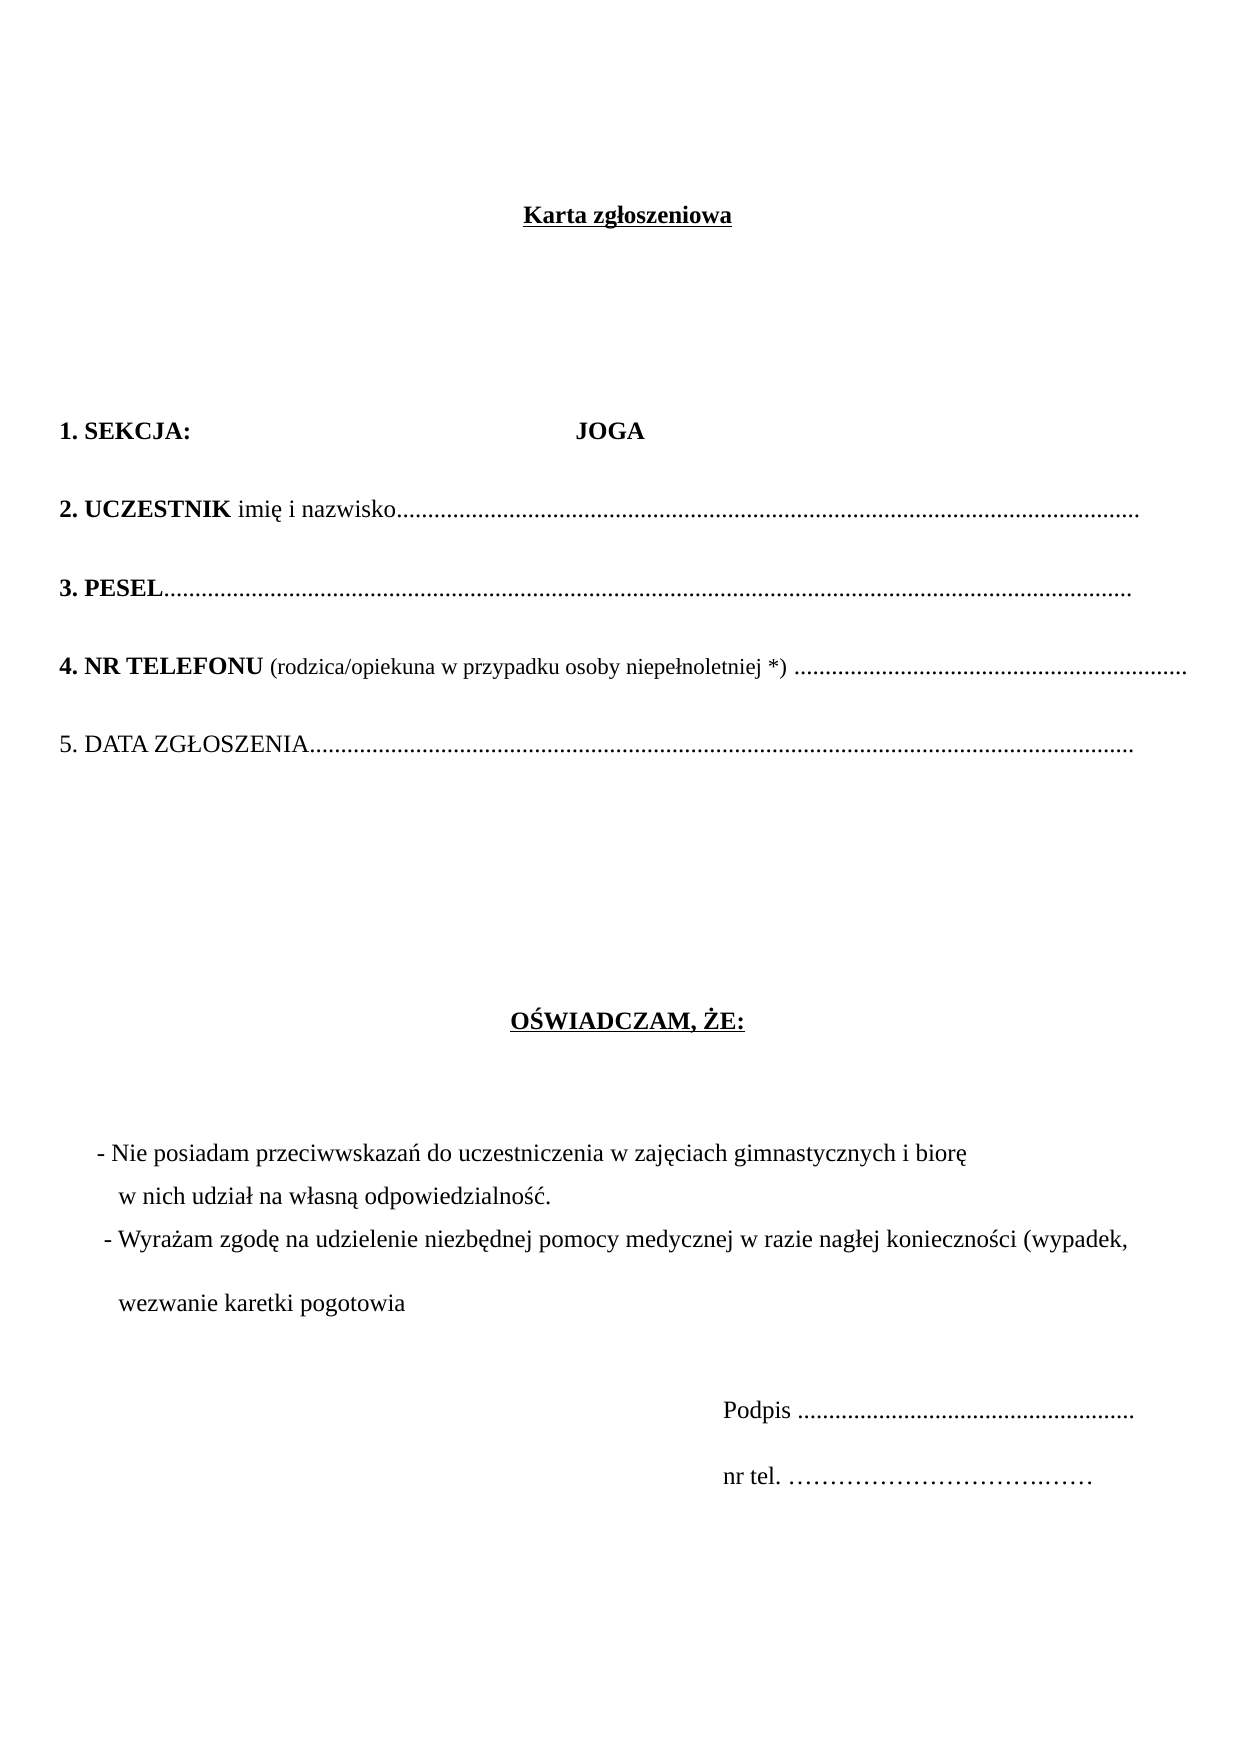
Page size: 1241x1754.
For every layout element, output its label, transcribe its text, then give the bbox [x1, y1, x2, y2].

text 2. UCZESTNIK imię i nazwisko....................................................................................................................... [59, 494, 1196, 523]
text 1. SEKCJA: JOGA [59, 416, 1196, 445]
text 3. PESEL........................................................................................................................................................... [59, 573, 1196, 601]
text OŚWIADCZAM, ŻE: [59, 1006, 1196, 1034]
text - Nie posiadam przeciwwskazań do uczestniczenia w zajęciach gimnastycznych i biorę [97, 1138, 1240, 1167]
text Karta zgłoszeniowa [59, 201, 1196, 229]
list - Wyrażam zgodę na udzielenie niezbędnej pomocy medycznej w razie nagłej konieczności (wypadek, [59, 1224, 1196, 1253]
text nr tel. ………………………….…… [723, 1461, 1193, 1490]
text w nich udział na własną odpowiedzialność. [59, 1181, 1240, 1210]
text 4. NR TELEFONU (rodzica/opiekuna w przypadku osoby niepełnoletniej *) ............................................................... [59, 651, 1196, 680]
list wezwanie karetki pogotowia [59, 1288, 1196, 1317]
text 5. DATA ZGŁOSZENIA.................................................................................................................................... [59, 729, 1196, 758]
text Podpis ...................................................... [723, 1395, 1193, 1424]
